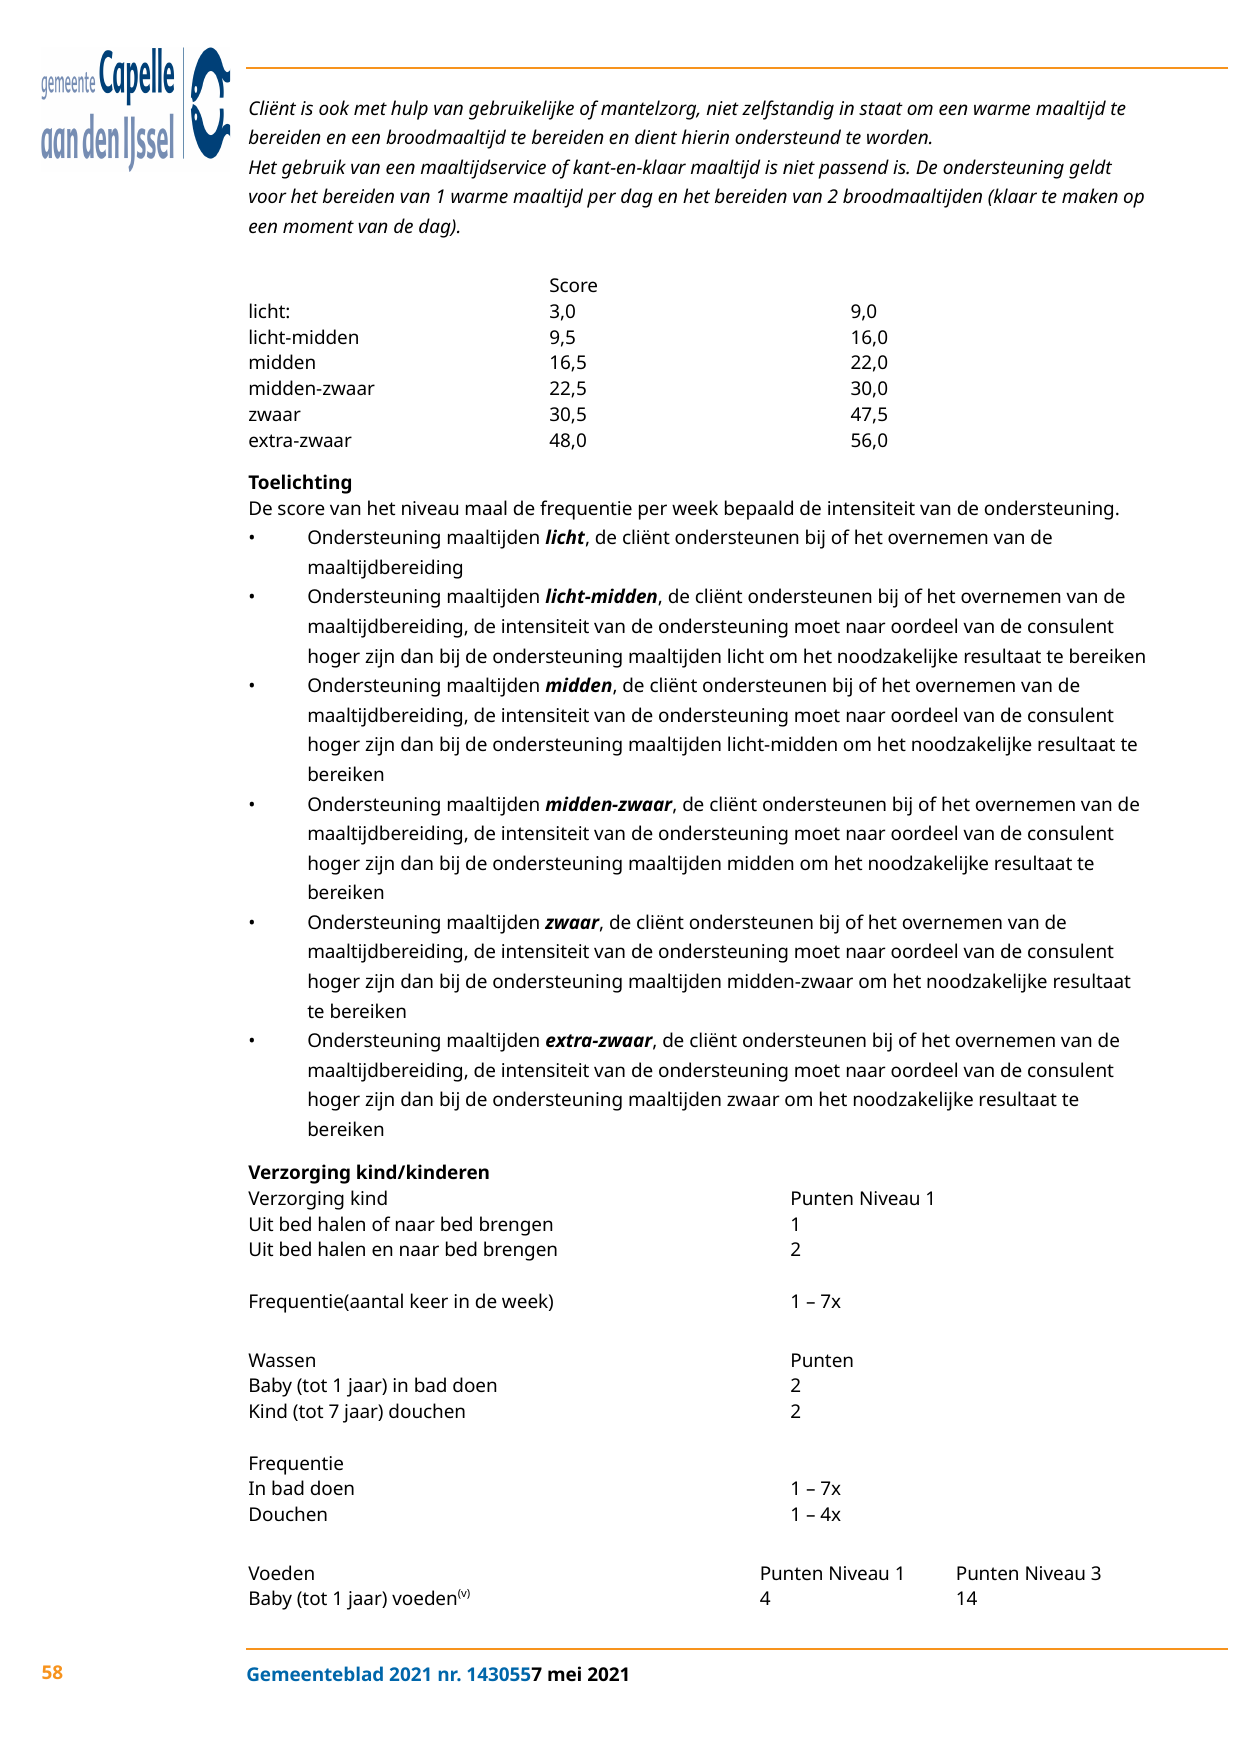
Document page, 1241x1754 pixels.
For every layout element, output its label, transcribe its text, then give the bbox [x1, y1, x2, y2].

table_cell [248, 1263, 1152, 1288]
table_header Verzorging kind [248, 1185, 790, 1211]
table_cell 9,5 [549, 324, 850, 349]
table_cell licht-midden [248, 324, 549, 349]
table_cell In bad doen [248, 1475, 790, 1501]
table_cell [248, 1424, 1152, 1450]
table_cell 2 [790, 1373, 1152, 1398]
table_header Punten [790, 1347, 1152, 1372]
table_cell 1 – 7x [790, 1288, 1152, 1314]
list Ondersteuning maaltijden licht-midden, de cliënt ondersteunen bij of het overnemen van de maaltijdbereiding, de intensiteit van de ondersteuning moet naar oordeel van de consulent hoger zijn dan bij de ondersteuning maaltijden licht om het noodzakelijke resultaat te bereiken [248, 584, 1152, 669]
table_cell midden [248, 350, 549, 375]
table_cell extra-zwaar [248, 427, 549, 452]
table_cell licht: [248, 298, 549, 324]
table_cell 2 [790, 1237, 1152, 1262]
table_cell Uit bed halen of naar bed brengen [248, 1211, 790, 1237]
picture [41, 47, 231, 172]
table_cell 47,5 [850, 401, 1152, 427]
list Ondersteuning maaltijden midden-zwaar, de cliënt ondersteunen bij of het overnemen van de maaltijdbereiding, de intensiteit van de ondersteuning moet naar oordeel van de consulent hoger zijn dan bij de ondersteuning maaltijden midden om het noodzakelijke resultaat te bereiken [248, 791, 1152, 905]
table_header [248, 273, 549, 298]
table_cell 56,0 [850, 427, 1152, 452]
table_cell zwaar [248, 401, 549, 427]
table_cell Douchen [248, 1501, 790, 1527]
table_cell 3,0 [549, 298, 850, 324]
text Cliënt is ook met hulp van gebruikelijke of mantelzorg, niet zelfstandig in staat om een warme maaltijd te bereiden en een broodmaaltijd te bereiden en dient hierin ondersteund te worden. [248, 95, 1152, 150]
table_cell Baby (tot 1 jaar) voeden(v) [248, 1586, 759, 1611]
table_header Punten Niveau 1 [760, 1560, 956, 1586]
table_cell Uit bed halen en naar bed brengen [248, 1237, 790, 1262]
table_cell Kind (tot 7 jaar) douchen [248, 1398, 790, 1424]
text De score van het niveau maal de frequentie per week bepaald de intensiteit van de ondersteuning. [248, 495, 1152, 521]
table_cell 16,5 [549, 350, 850, 375]
table_header Punten Niveau 3 [956, 1560, 1152, 1586]
table_cell 1 – 7x [790, 1475, 1152, 1501]
table_cell Frequentie(aantal keer in de week) [248, 1288, 790, 1314]
table_cell Frequentie [248, 1450, 790, 1475]
table_header Voeden [248, 1560, 759, 1586]
list Ondersteuning maaltijden midden, de cliënt ondersteunen bij of het overnemen van de maaltijdbereiding, de intensiteit van de ondersteuning moet naar oordeel van de consulent hoger zijn dan bij de ondersteuning maaltijden licht-midden om het noodzakelijke resultaat te bereiken [248, 672, 1152, 787]
table_cell 1 – 4x [790, 1501, 1152, 1527]
table_cell midden-zwaar [248, 375, 549, 401]
table_header Wassen [248, 1347, 790, 1372]
table_cell 2 [790, 1398, 1152, 1424]
text Verzorging kind/kinderen [248, 1159, 1152, 1185]
table_cell 22,5 [549, 375, 850, 401]
table_cell 30,5 [549, 401, 850, 427]
table_cell 14 [956, 1586, 1152, 1611]
list Ondersteuning maaltijden licht, de cliënt ondersteunen bij of het overnemen van de maaltijdbereiding [248, 524, 1152, 580]
text Het gebruik van een maaltijdservice of kant-en-klaar maaltijd is niet passend is. De ondersteuning geldt voor het bereiden van 1 warme maaltijd per dag en het bereiden van 2 broodmaaltijden (klaar te maken op een moment van de dag). [248, 154, 1152, 239]
table_cell 4 [760, 1586, 956, 1611]
list Ondersteuning maaltijden zwaar, de cliënt ondersteunen bij of het overnemen van de maaltijdbereiding, de intensiteit van de ondersteuning moet naar oordeel van de consulent hoger zijn dan bij de ondersteuning maaltijden midden-zwaar om het noodzakelijke resultaat te bereiken [248, 909, 1152, 1024]
table_cell Baby (tot 1 jaar) in bad doen [248, 1373, 790, 1398]
table_header Score [549, 273, 1152, 298]
table_cell [790, 1450, 1152, 1475]
list Ondersteuning maaltijden extra-zwaar, de cliënt ondersteunen bij of het overnemen van de maaltijdbereiding, de intensiteit van de ondersteuning moet naar oordeel van de consulent hoger zijn dan bij de ondersteuning maaltijden zwaar om het noodzakelijke resultaat te bereiken [248, 1027, 1152, 1142]
table_header Punten Niveau 1 [790, 1185, 1152, 1211]
table_cell 1 [790, 1211, 1152, 1237]
table_cell 16,0 [850, 324, 1152, 349]
table_cell 48,0 [549, 427, 850, 452]
table_cell 22,0 [850, 350, 1152, 375]
table_cell 30,0 [850, 375, 1152, 401]
text Toelichting [248, 469, 1152, 495]
table_cell 9,0 [850, 298, 1152, 324]
